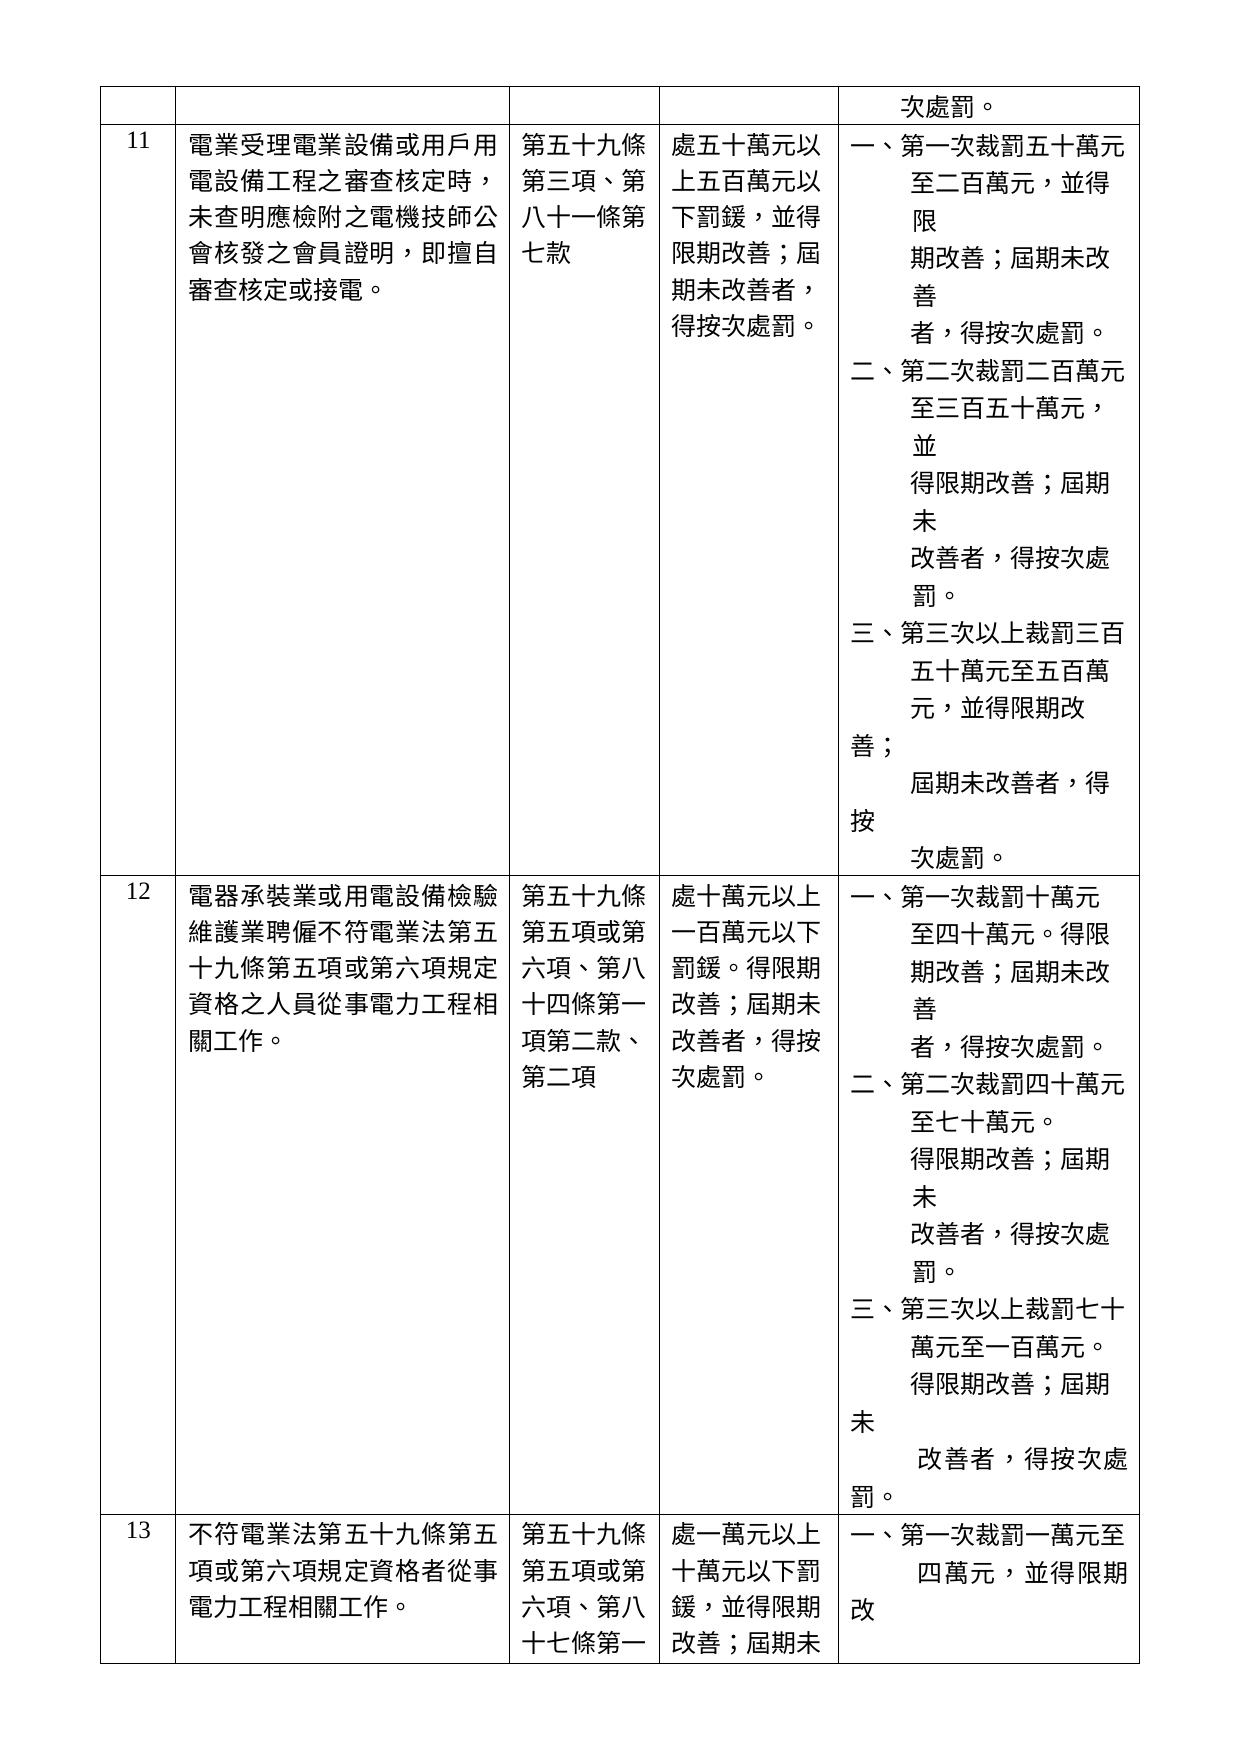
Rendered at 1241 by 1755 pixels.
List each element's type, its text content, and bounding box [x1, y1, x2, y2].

table_cell 電業受理電業設備或用戶用電設備工程之審查核定時，未查明應檢附之電機技師公會核發之會員證明，即擅自審查核定或接電。 [176, 125, 509, 875]
table_cell 第五十九條第五項或第六項、第八十七條第一 [510, 1515, 659, 1663]
table_cell 處五十萬元以上五百萬元以下罰鍰，並得限期改善；屆期未改善者，得按次處罰。 [660, 125, 838, 875]
table_cell 處一萬元以上十萬元以下罰鍰，並得限期改善；屆期未 [660, 1515, 838, 1663]
table_cell 第五十九條第三項、第八十一條第七款 [510, 125, 659, 875]
table_cell 電器承裝業或用電設備檢驗維護業聘僱不符電業法第五十九條第五項或第六項規定資格之人員從事電力工程相關工作。 [176, 876, 509, 1514]
table_cell 不符電業法第五十九條第五項或第六項規定資格者從事電力工程相關工作。 [176, 1515, 509, 1663]
table_cell 12 [101, 876, 175, 1514]
table_cell 11 [101, 125, 175, 875]
table_cell 次處罰。 [839, 87, 1139, 124]
table_cell 一、第一次裁罰十萬元 至四十萬元。得限 期改善；屆期未改善 者，得按次處罰。 二、第二次裁罰四十萬元 至七十萬元。 得限期改善；屆期未 改善者，得按次處罰。 三、第三次以上裁罰七十 萬元至一百萬元。 得限期改善；屆期未 改善者，得按次處罰。 [839, 876, 1139, 1514]
table_cell [510, 87, 659, 124]
table_cell [176, 87, 509, 124]
table_cell 第五十九條第五項或第六項、第八十四條第一項第二款、第二項 [510, 876, 659, 1514]
table_cell 一、第一次裁罰五十萬元 至二百萬元，並得限 期改善；屆期未改善 者，得按次處罰。 二、第二次裁罰二百萬元 至三百五十萬元，並 得限期改善；屆期未 改善者，得按次處罰。 三、第三次以上裁罰三百 五十萬元至五百萬 元，並得限期改善； 屆期未改善者，得按 次處罰。 [839, 125, 1139, 875]
table_cell [101, 87, 175, 124]
table_cell 一、第一次裁罰一萬元至 四萬元，並得限期改 [839, 1515, 1139, 1663]
table_cell 13 [101, 1515, 175, 1663]
table_cell 處十萬元以上一百萬元以下罰鍰。得限期改善；屆期未改善者，得按次處罰。 [660, 876, 838, 1514]
table_cell [660, 87, 838, 124]
